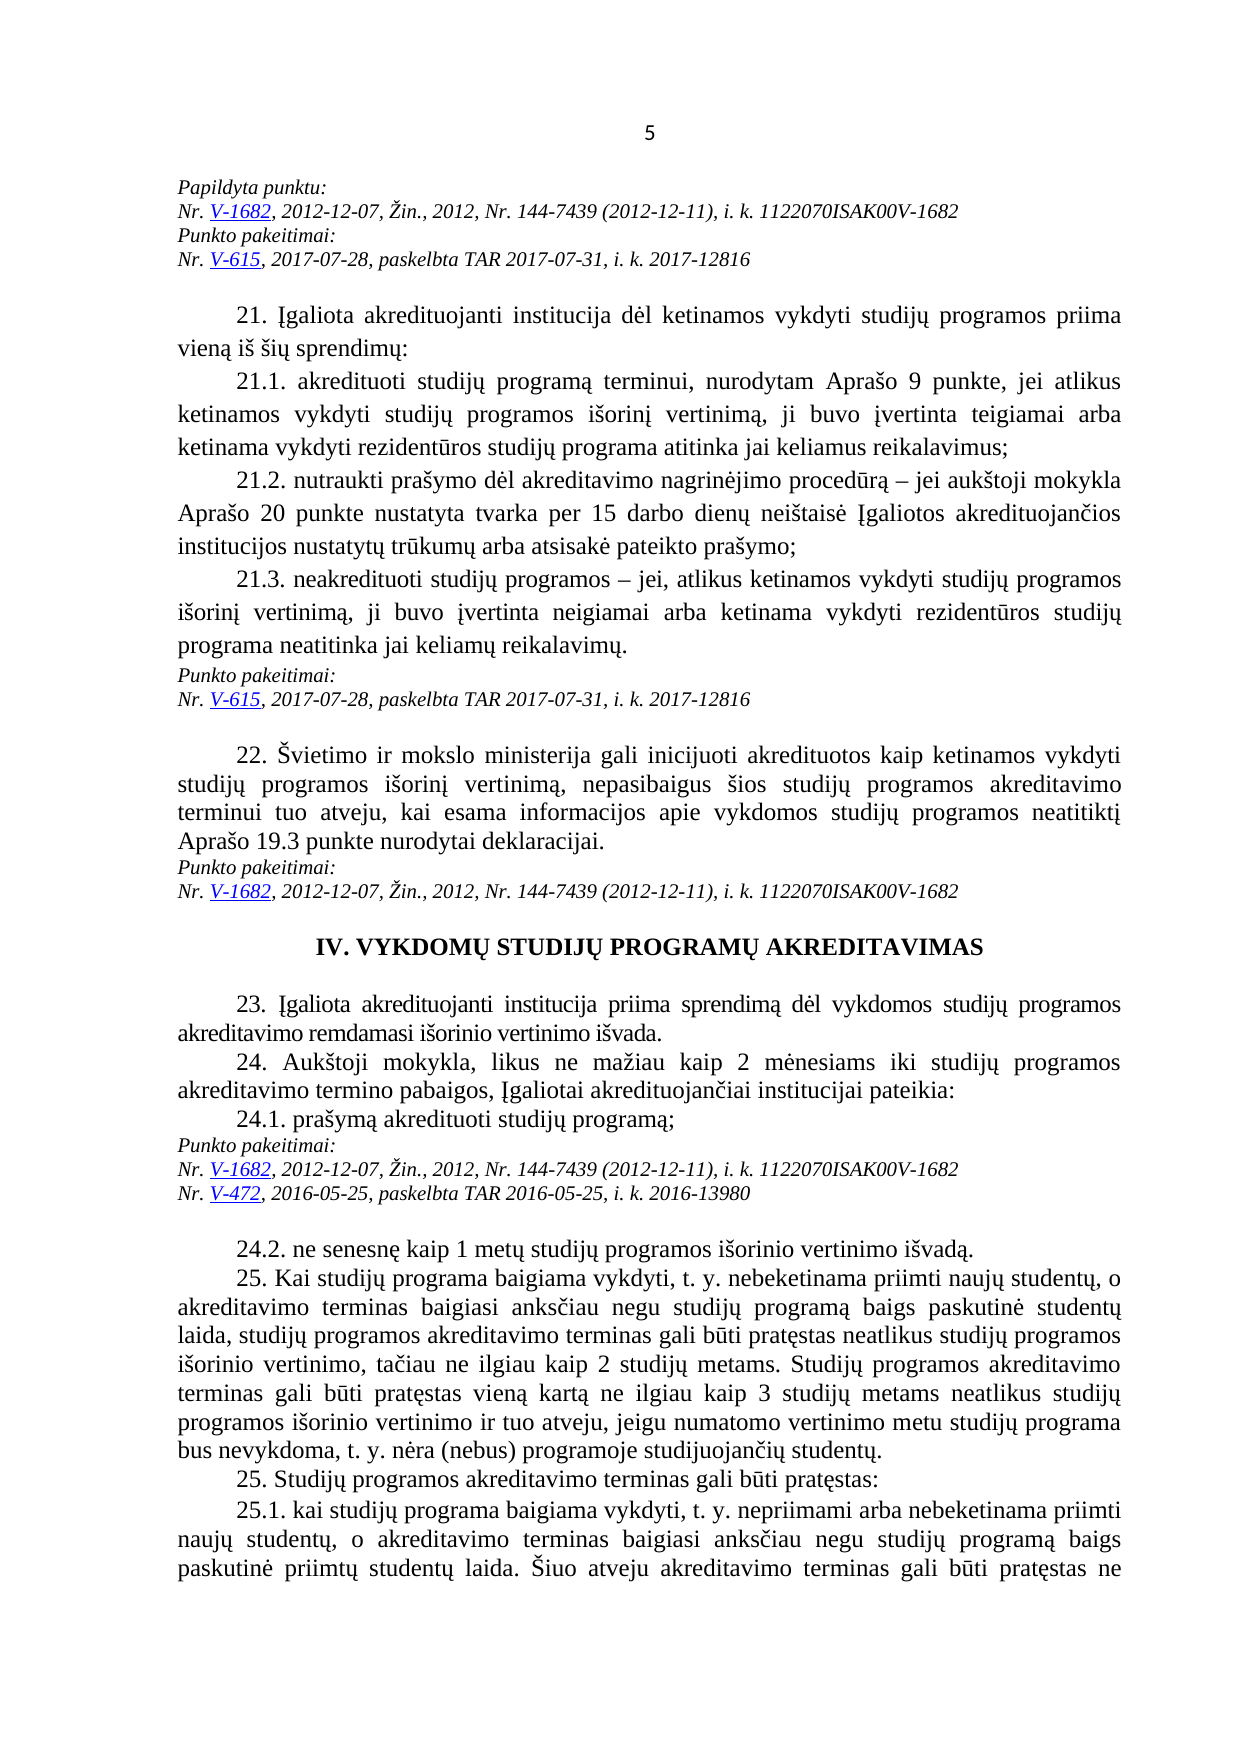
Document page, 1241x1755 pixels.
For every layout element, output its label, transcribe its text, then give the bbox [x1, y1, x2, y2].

text Punkto pakeitimai: [177, 663, 1122, 687]
text Nr. V-615, 2017-07-28, paskelbta TAR 2017-07-31, i. k. 2017-12816 [177, 687, 1122, 711]
text 21. Įgaliota akredituojanti institucija dėl ketinamos vykdyti studijų programos priima vieną iš šių sprendimų: [177, 300, 1122, 362]
text 22. Švietimo ir mokslo ministerija gali inicijuoti akredituotos kaip ketinamos vykdyti studijų programos išorinį vertinimą, nepasibaigus šios studijų programos akreditavimo terminui tuo atveju, kai esama informacijos apie vykdomos studijų programos neatitiktį Aprašo 19.3 punkte nurodytai deklaracijai. [177, 740, 1122, 855]
text 21.2. nutraukti prašymo dėl akreditavimo nagrinėjimo procedūrą – jei aukštoji mokykla Aprašo 20 punkte nustatyta tvarka per 15 darbo dienų neištaisė Įgaliotos akredituojančios institucijos nustatytų trūkumų arba atsisakė pateikto prašymo; [177, 465, 1122, 560]
text Nr. V-472, 2016-05-25, paskelbta TAR 2016-05-25, i. k. 2016-13980 [177, 1181, 1122, 1205]
text Nr. V-615, 2017-07-28, paskelbta TAR 2017-07-31, i. k. 2017-12816 [177, 247, 1122, 271]
text Nr. V-1682, 2012-12-07, Žin., 2012, Nr. 144-7439 (2012-12-11), i. k. 1122070ISAK00V-1682 [177, 199, 1122, 223]
text 25. Kai studijų programa baigiama vykdyti, t. y. nebeketinama priimti naujų studentų, o akreditavimo terminas baigiasi anksčiau negu studijų programą baigs paskutinė studentų laida, studijų programos akreditavimo terminas gali būti pratęstas neatlikus studijų programos išorinio vertinimo, tačiau ne ilgiau kaip 2 studijų metams. Studijų programos akreditavimo terminas gali būti pratęstas vieną kartą ne ilgiau kaip 3 studijų metams neatlikus studijų programos išorinio vertinimo ir tuo atveju, jeigu numatomo vertinimo metu studijų programa bus nevykdoma, t. y. nėra (nebus) programoje studijuojančių studentų. [177, 1263, 1122, 1464]
text 24.2. ne senesnę kaip 1 metų studijų programos išorinio vertinimo išvadą. [177, 1234, 1122, 1263]
text Punkto pakeitimai: [177, 1133, 1122, 1157]
text 25.1. kai studijų programa baigiama vykdyti, t. y. nepriimami arba nebeketinama priimti naujų studentų, o akreditavimo terminas baigiasi anksčiau negu studijų programą baigs paskutinė priimtų studentų laida. Šiuo atveju akreditavimo terminas gali būti pratęstas ne [177, 1495, 1122, 1581]
text 23. Įgaliota akredituojanti institucija priima sprendimą dėl vykdomos studijų programos akreditavimo remdamasi išorinio vertinimo išvada. [177, 989, 1122, 1047]
text Punkto pakeitimai: [177, 855, 1122, 879]
text 25. Studijų programos akreditavimo terminas gali būti pratęstas: [177, 1464, 1122, 1493]
text Punkto pakeitimai: [177, 223, 1122, 247]
text 24.1. prašymą akredituoti studijų programą; [177, 1104, 1122, 1133]
text IV. VYKDOMŲ STUDIJŲ PROGRAMŲ AKREDITAVIMAS [177, 932, 1122, 961]
text 21.1. akredituoti studijų programą terminui, nurodytam Aprašo 9 punkte, jei atlikus ketinamos vykdyti studijų programos išorinį vertinimą, ji buvo įvertinta teigiamai arba ketinama vykdyti rezidentūros studijų programa atitinka jai keliamus reikalavimus; [177, 366, 1122, 461]
text 24. Aukštoji mokykla, likus ne mažiau kaip 2 mėnesiams iki studijų programos akreditavimo termino pabaigos, Įgaliotai akredituojančiai institucijai pateikia: [177, 1047, 1122, 1104]
text Nr. V-1682, 2012-12-07, Žin., 2012, Nr. 144-7439 (2012-12-11), i. k. 1122070ISAK00V-1682 [177, 1157, 1122, 1181]
text Nr. V-1682, 2012-12-07, Žin., 2012, Nr. 144-7439 (2012-12-11), i. k. 1122070ISAK00V-1682 [177, 879, 1122, 903]
text Papildyta punktu: [177, 175, 1122, 199]
text 21.3. neakredituoti studijų programos – jei, atlikus ketinamos vykdyti studijų programos išorinį vertinimą, ji buvo įvertinta neigiamai arba ketinama vykdyti rezidentūros studijų programa neatitinka jai keliamų reikalavimų. [177, 564, 1122, 659]
